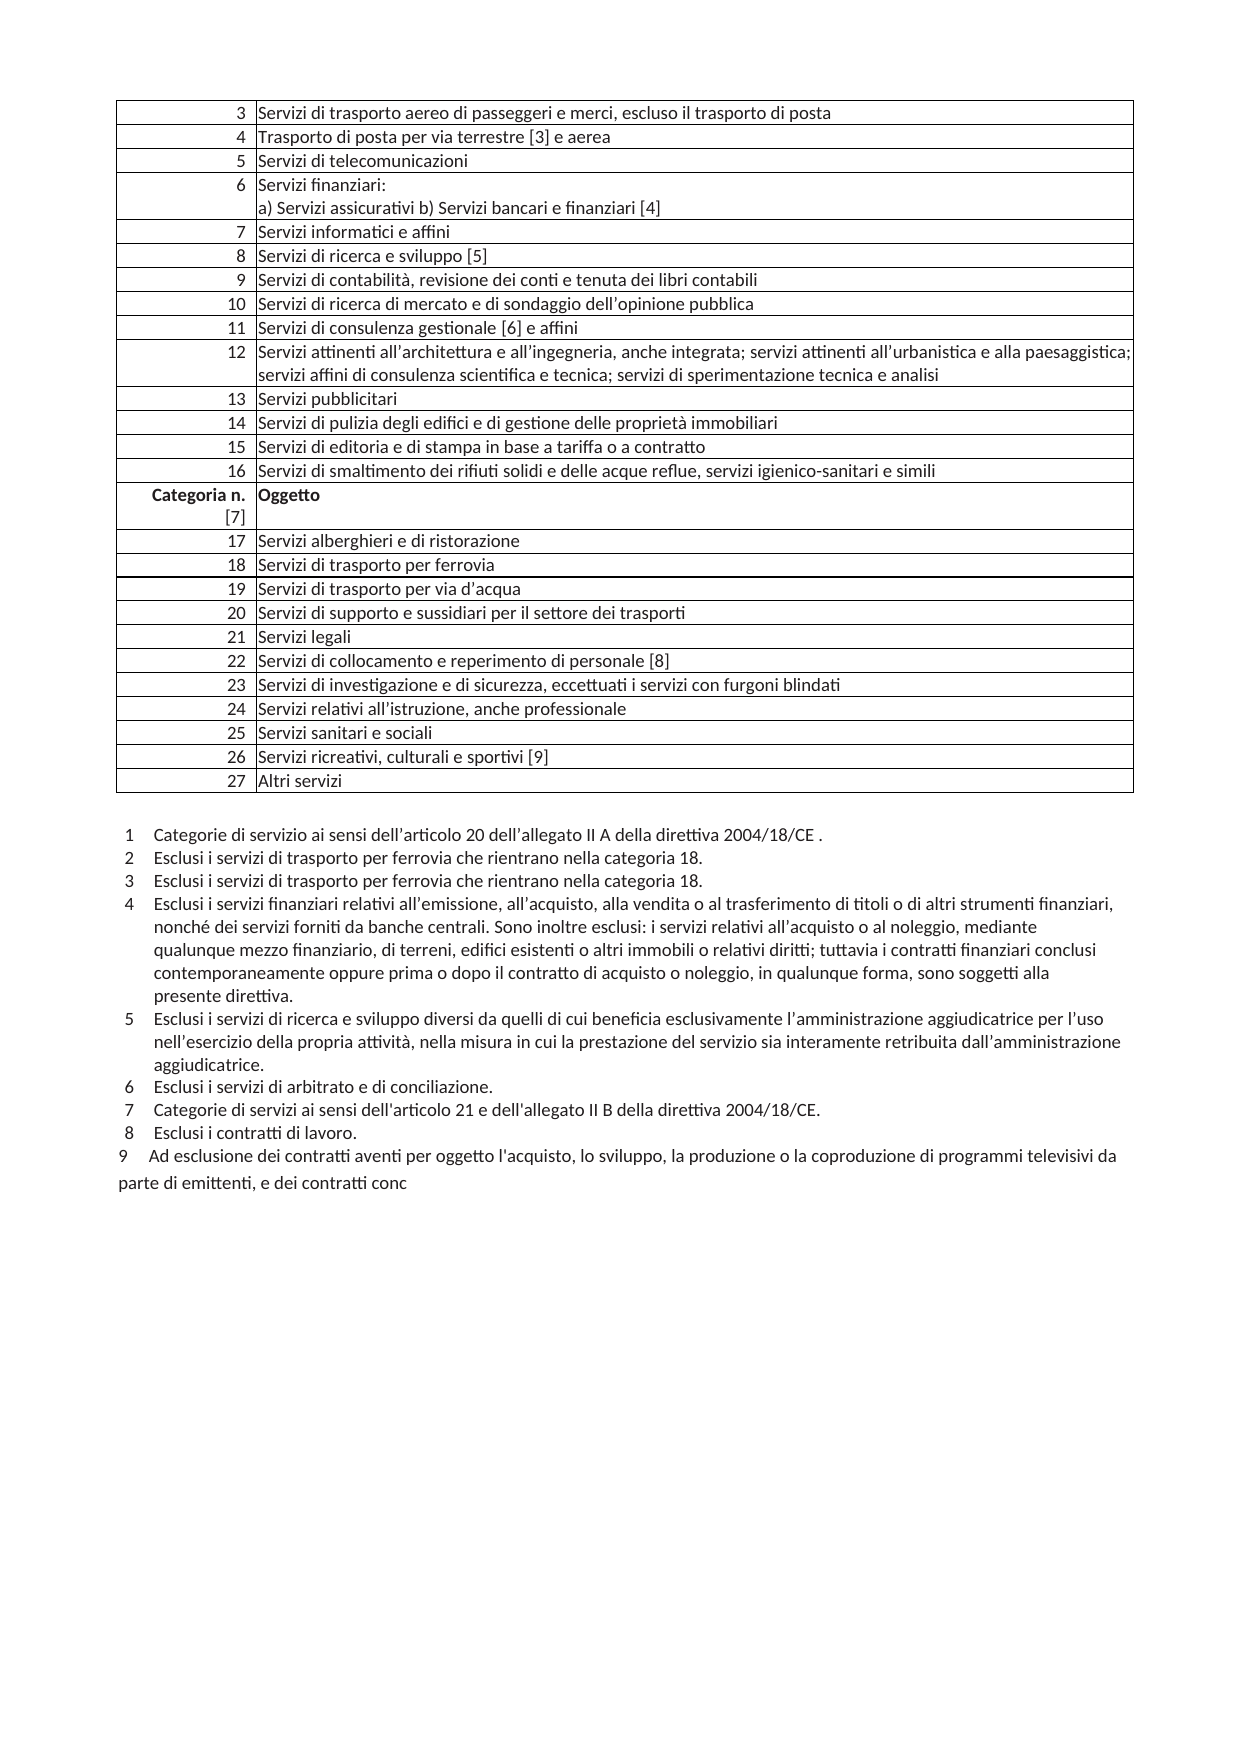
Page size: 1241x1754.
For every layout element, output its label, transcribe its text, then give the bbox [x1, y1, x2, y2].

table_cell 23 [117, 673, 256, 696]
table_cell 7 [117, 220, 256, 243]
table_cell 15 [117, 435, 256, 458]
table_cell 6 [117, 173, 256, 219]
table_cell 24 [117, 697, 256, 720]
text 9 Ad esclusione dei contratti aventi per oggetto l'acquisto, lo sviluppo, la produzione o la coproduzione di programmi televisivi da parte di emittenti, e dei contratti conc [118, 1144, 1122, 1194]
table_cell Servizi relativi all’istruzione, anche professionale [257, 697, 1133, 720]
table_cell Categoria n. [7] [117, 483, 256, 528]
table_cell Servizi finanziari: a) Servizi assicurativi b) Servizi bancari e finanziari [4] [257, 173, 1133, 219]
table_cell Servizi di trasporto aereo di passeggeri e merci, escluso il trasporto di posta [257, 101, 1133, 124]
table_cell 9 [117, 268, 256, 291]
table_cell Servizi sanitari e sociali [257, 721, 1133, 744]
table_cell Servizi pubblicitari [257, 387, 1133, 410]
table_cell Servizi di trasporto per via d’acqua [257, 578, 1133, 600]
table_cell Servizi legali [257, 625, 1133, 648]
table_cell Servizi di supporto e sussidiari per il settore dei trasporti [257, 601, 1133, 624]
table_cell 21 [117, 625, 256, 648]
table_cell 20 [117, 601, 256, 624]
table_cell 8 [117, 244, 256, 267]
text 6 Esclusi i servizi di arbitrato e di conciliazione. [124, 1076, 1122, 1099]
text 7 Categorie di servizi ai sensi dell'articolo 21 e dell'allegato II B della direttiva 2004/18/CE. [124, 1099, 1122, 1122]
table_cell Servizi di ricerca di mercato e di sondaggio dell’opinione pubblica [257, 292, 1133, 315]
table_cell Servizi informatici e affini [257, 220, 1133, 243]
table_cell 13 [117, 387, 256, 410]
table_cell 22 [117, 649, 256, 672]
table_cell Servizi di investigazione e di sicurezza, eccettuati i servizi con furgoni blindati [257, 673, 1133, 696]
table_cell Servizi di trasporto per ferrovia [257, 554, 1133, 576]
table_cell Trasporto di posta per via terrestre [3] e aerea [257, 125, 1133, 148]
table_cell Servizi attinenti all’architettura e all’ingegneria, anche integrata; servizi attinenti all’urbanistica e alla paesaggistica; servizi affini di consulenza scientifica e tecnica; servizi di sperimentazione tecnica e analisi [257, 340, 1133, 386]
table_cell 12 [117, 340, 256, 386]
table_cell 3 [117, 101, 256, 124]
table_cell 25 [117, 721, 256, 744]
table_cell Oggetto [257, 483, 1133, 528]
table_cell 19 [117, 578, 256, 600]
table_cell Servizi di telecomunicazioni [257, 149, 1133, 172]
text 1 Categorie di servizio ai sensi dell’articolo 20 dell’allegato II A della direttiva 2004/18/CE . [124, 824, 1122, 847]
table_cell Servizi di ricerca e sviluppo [5] [257, 244, 1133, 267]
table_cell Servizi di pulizia degli edifici e di gestione delle proprietà immobiliari [257, 411, 1133, 434]
table_cell Servizi di contabilità, revisione dei conti e tenuta dei libri contabili [257, 268, 1133, 291]
table_cell 14 [117, 411, 256, 434]
table_cell Servizi di editoria e di stampa in base a tariffa o a contratto [257, 435, 1133, 458]
text 4 Esclusi i servizi finanziari relativi all’emissione, all’acquisto, alla vendita o al trasferimento di titoli o di altri strumenti finanziari, nonché dei servizi forniti da banche centrali. Sono inoltre esclusi: i servizi relativi all’acquisto o al noleggio, mediante qualunque mezzo finanziario, di terreni, edifici esistenti o altri immobili o relativi diritti; tuttavia i contratti finanziari conclusi contemporaneamente oppure prima o dopo il contratto di acquisto o noleggio, in qualunque forma, sono soggetti alla presente direttiva. [124, 892, 1122, 1007]
table_cell Servizi ricreativi, culturali e sportivi [9] [257, 745, 1133, 768]
table_cell Servizi di consulenza gestionale [6] e affini [257, 316, 1133, 339]
table_cell Servizi di collocamento e reperimento di personale [8] [257, 649, 1133, 672]
table_cell 16 [117, 459, 256, 482]
table_cell 11 [117, 316, 256, 339]
table_cell Servizi alberghieri e di ristorazione [257, 530, 1133, 552]
table_cell 27 [117, 769, 256, 792]
text 8 Esclusi i contratti di lavoro. [124, 1122, 1122, 1144]
table_cell 26 [117, 745, 256, 768]
table_cell 5 [117, 149, 256, 172]
text 2 Esclusi i servizi di trasporto per ferrovia che rientrano nella categoria 18. [124, 847, 1122, 869]
text 3 Esclusi i servizi di trasporto per ferrovia che rientrano nella categoria 18. [124, 869, 1122, 892]
table_cell 10 [117, 292, 256, 315]
table_cell Altri servizi [257, 769, 1133, 792]
table_cell Servizi di smaltimento dei rifiuti solidi e delle acque reflue, servizi igienico-sanitari e simili [257, 459, 1133, 482]
table_cell 17 [117, 530, 256, 552]
table_cell 18 [117, 554, 256, 576]
text 5 Esclusi i servizi di ricerca e sviluppo diversi da quelli di cui beneficia esclusivamente l’amministrazione aggiudicatrice per l’uso nell’esercizio della propria attività, nella misura in cui la prestazione del servizio sia interamente retribuita dall’amministrazione aggiudicatrice. [124, 1007, 1122, 1076]
table_cell 4 [117, 125, 256, 148]
